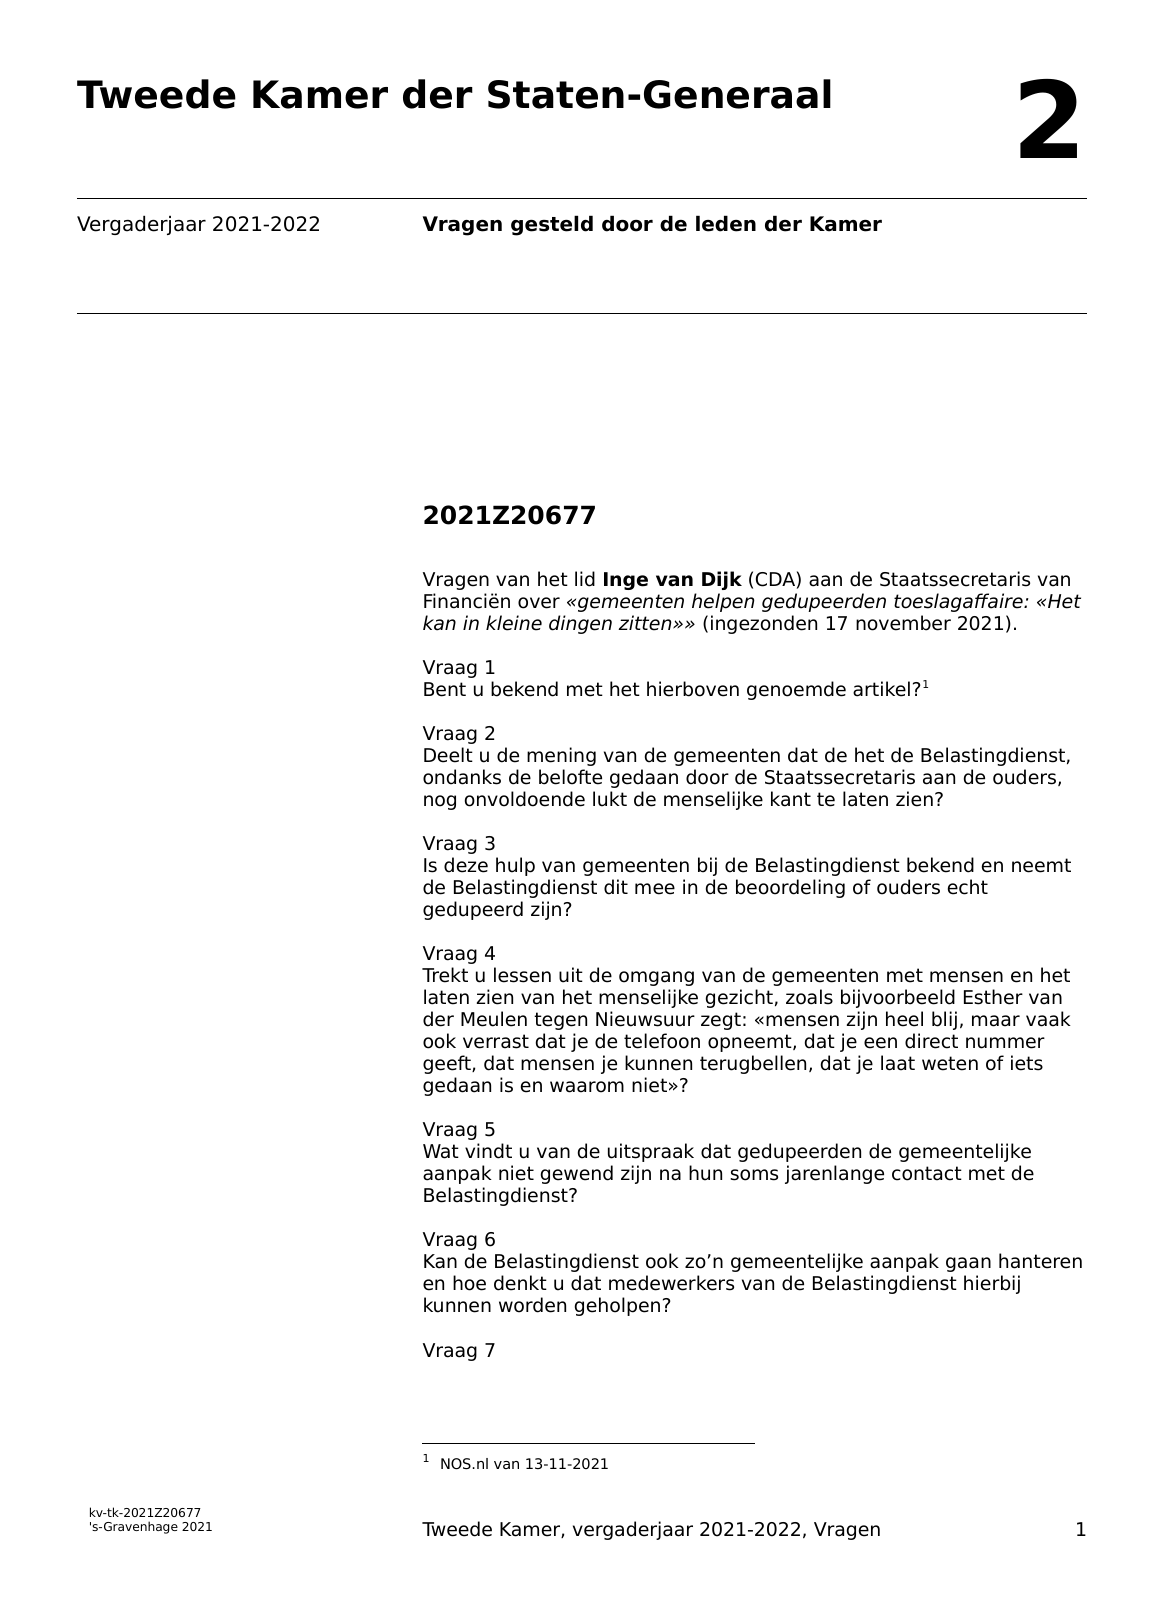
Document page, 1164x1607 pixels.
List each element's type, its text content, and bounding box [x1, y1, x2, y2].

table_cell Vragen gesteld door de leden der Kamer [422, 199, 1087, 313]
text Vraag 4 [422, 943, 1087, 965]
text Vraag 1 [422, 657, 1087, 679]
text Wat vindt u van de uitspraak dat gedupeerden de gemeentelijke aanpak niet gewend zijn na hun soms jarenlange contact met de Belastingdienst? [422, 1141, 1087, 1207]
table_cell Vergaderjaar 2021-2022 [77, 199, 422, 313]
table_header Tweede Kamer der Staten-Generaal [77, 59, 886, 198]
text 's-Gravenhage 2021 [88, 1520, 323, 1534]
text Deelt u de mening van de gemeenten dat de het de Belastingdienst, ondanks de belofte gedaan door de Staatssecretaris aan de ouders, nog onvoldoende lukt de menselijke kant te laten zien? [422, 745, 1087, 811]
text Vraag 7 [422, 1339, 1087, 1361]
text Vragen van het lid Inge van Dijk (CDA) aan de Staatssecretaris van Financiën over «gemeenten helpen gedupeerden toeslagaffaire: «Het kan in kleine dingen zitten»» (ingezonden 17 november 2021). [422, 569, 1087, 635]
text Is deze hulp van gemeenten bij de Belastingdienst bekend en neemt de Belastingdienst dit mee in de beoordeling of ouders echt gedupeerd zijn? [422, 855, 1087, 921]
text NOS.nl van 13-11-2021 [422, 1452, 1087, 1474]
text Vraag 5 [422, 1119, 1087, 1141]
text kv-tk-2021Z20677 [88, 1506, 323, 1520]
table_header 2 [886, 59, 1087, 198]
text Bent u bekend met het hierboven genoemde artikel? [422, 679, 1087, 701]
text Trekt u lessen uit de omgang van de gemeenten met mensen en het laten zien van het menselijke gezicht, zoals bijvoorbeeld Esther van der Meulen tegen Nieuwsuur zegt: «mensen zijn heel blij, maar vaak ook verrast dat je de telefoon opneemt, dat je een direct nummer geeft, dat mensen je kunnen terugbellen, dat je laat weten of iets gedaan is en waarom niet»? [422, 965, 1087, 1097]
text Vraag 3 [422, 833, 1087, 855]
text Kan de Belastingdienst ook zo’n gemeentelijke aanpak gaan hanteren en hoe denkt u dat medewerkers van de Belastingdienst hierbij kunnen worden geholpen? [422, 1251, 1087, 1317]
text 2021Z20677 [422, 501, 1087, 531]
text Vraag 6 [422, 1229, 1087, 1251]
text Vraag 2 [422, 723, 1087, 745]
